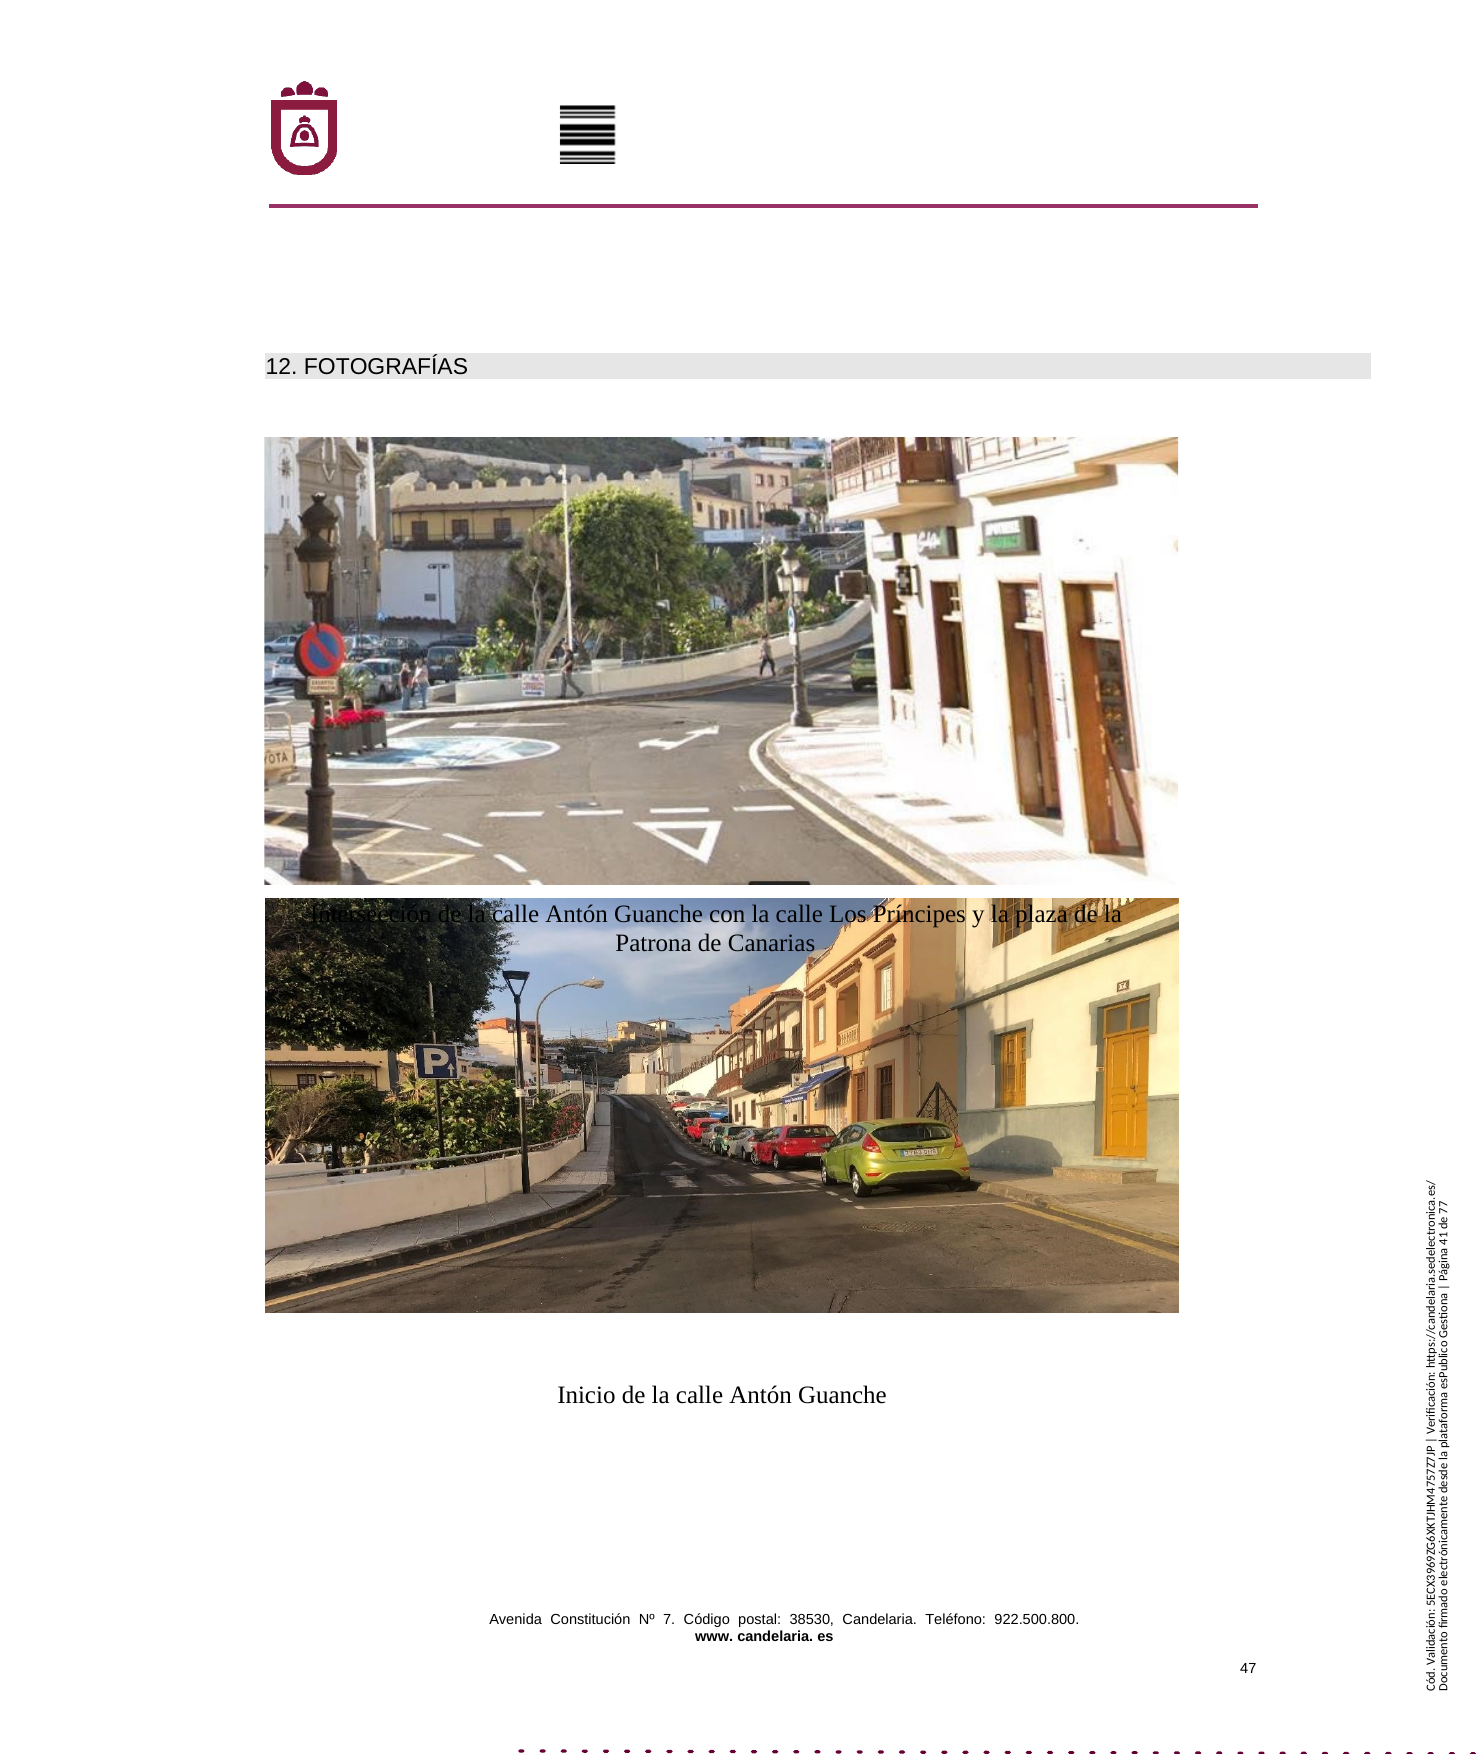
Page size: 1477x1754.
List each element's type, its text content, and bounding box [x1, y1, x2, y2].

text Inicio de la calle Antón Guanche [251, 1370, 1371, 1411]
subtitle 12. FOTOGRAFÍAS [468, 353, 1371, 379]
subtitle 12. FOTOGRAFÍAS [265, 353, 304, 379]
